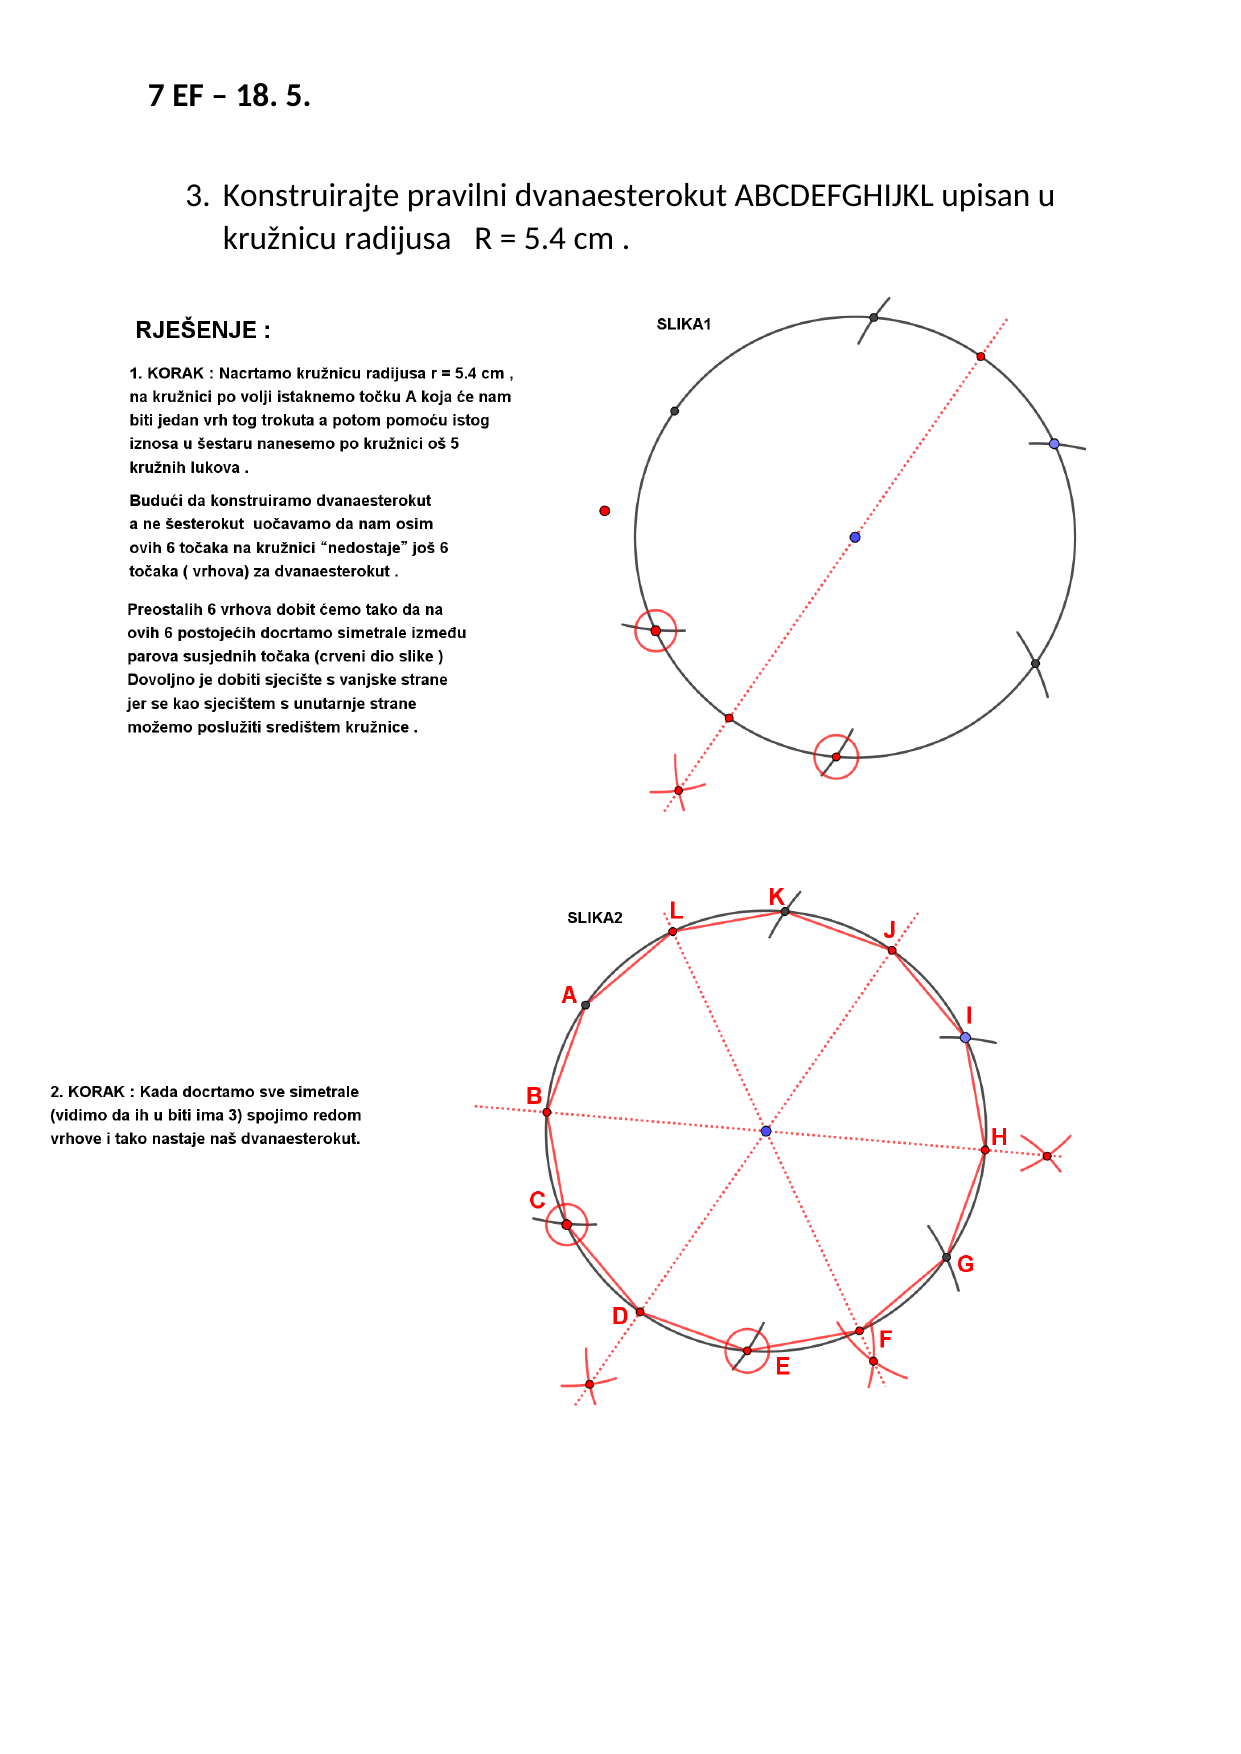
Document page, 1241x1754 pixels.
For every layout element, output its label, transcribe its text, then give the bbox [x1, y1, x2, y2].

list Konstruirajte pravilni dvanaesterokut ABCDEFGHIJKL upisan u kružnicu radijusa R = 5.4 cm . [185, 174, 1093, 258]
